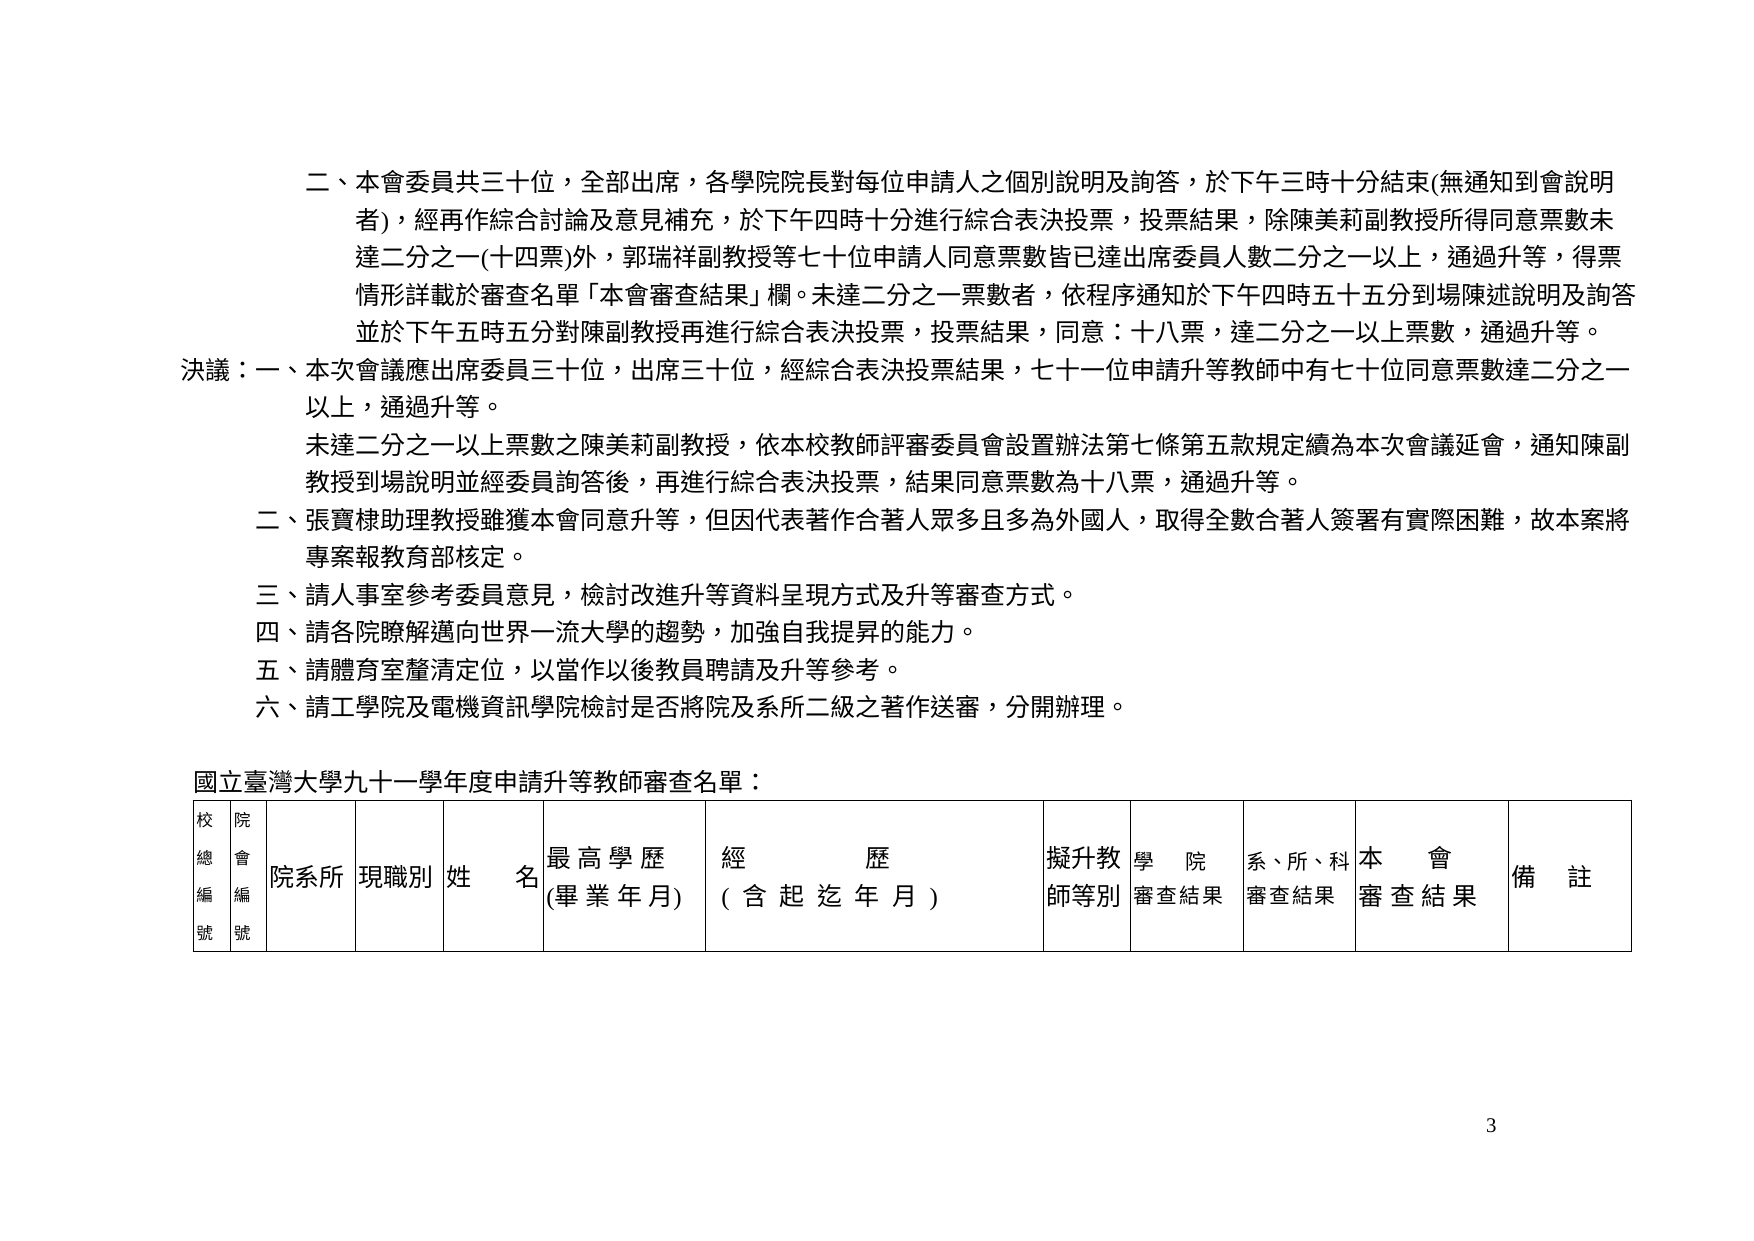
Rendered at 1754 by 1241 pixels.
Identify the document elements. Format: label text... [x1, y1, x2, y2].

text 三、請人事室參考委員意見，檢討改進升等資料呈現方式及升等審查方式。 [256, 574, 1636, 612]
text 四、請各院瞭解邁向世界一流大學的趨勢，加強自我提昇的能力。 [256, 612, 1636, 649]
table_header 本 會 審 查 結 果 [1356, 801, 1508, 951]
text 五、請體育室釐清定位，以當作以後教員聘請及升等參考。 [256, 649, 1636, 687]
text 六、請工學院及電機資訊學院檢討是否將院及系所二級之著作送審，分開辦理。 [256, 687, 1636, 724]
table_header 姓 名 [444, 801, 543, 951]
table_header 校總編號 [194, 801, 230, 951]
table_header 經 歷 ( 含 起 迄 年 月 ) [706, 801, 1043, 951]
table_header 院會編號 [231, 801, 266, 951]
table_header 備 註 [1509, 801, 1631, 951]
text 未達二分之一以上票數之陳美莉副教授，依本校教師評審委員會設置辦法第七條第五款規定續為本次會議延會，通知陳副教授到場說明並經委員詢答後，再進行綜合表決投票，結果同意票數為十八票，通過升等。 [306, 424, 1636, 499]
table_header 擬升教師等別 [1044, 801, 1130, 951]
table_header 最 高 學 歷 (畢 業 年 月) [544, 801, 705, 951]
text 決議：一、本次會議應出席委員三十位，出席三十位，經綜合表決投票結果，七十一位申請升等教師中有七十位同意票數達二分之一以上，通過升等。 [181, 349, 1636, 424]
table_header [115, 800, 193, 951]
text 國立臺灣大學九十一學年度申請升等教師審查名單： [193, 762, 1636, 799]
table_header 系、所、科 審查結果 [1244, 801, 1355, 951]
text 二、本會委員共三十位，全部出席，各學院院長對每位申請人之個別說明及詢答，於下午三時十分結束(無通知到會說明者)，經再作綜合討論及意見補充，於下午四時十分進行綜合表決投票，投票結果，除陳美莉副教授所得同意票數未達二分之一(十四票)外，郭瑞祥副教授等七十位申請人同意票數皆已達出席委員人數二分之一以上，通過升等，得票情形詳載於審查名單「本會審查結果」欄。未達二分之一票數者，依程序通知於下午四時五十五分到場陳述說明及詢答，並於下午五時五分對陳副教授再進行綜合表決投票，投票結果，同意：十八票，達二分之一以上票數，通過升等。 [306, 162, 1636, 349]
text 二、張寶棣助理教授雖獲本會同意升等，但因代表著作合著人眾多且多為外國人，取得全數合著人簽署有實際困難，故本案將專案報教育部核定。 [256, 499, 1636, 574]
table_header 院系所 [267, 801, 355, 951]
table_header 現職別 [356, 801, 443, 951]
table_header 學 院 審查結果 [1131, 801, 1243, 951]
